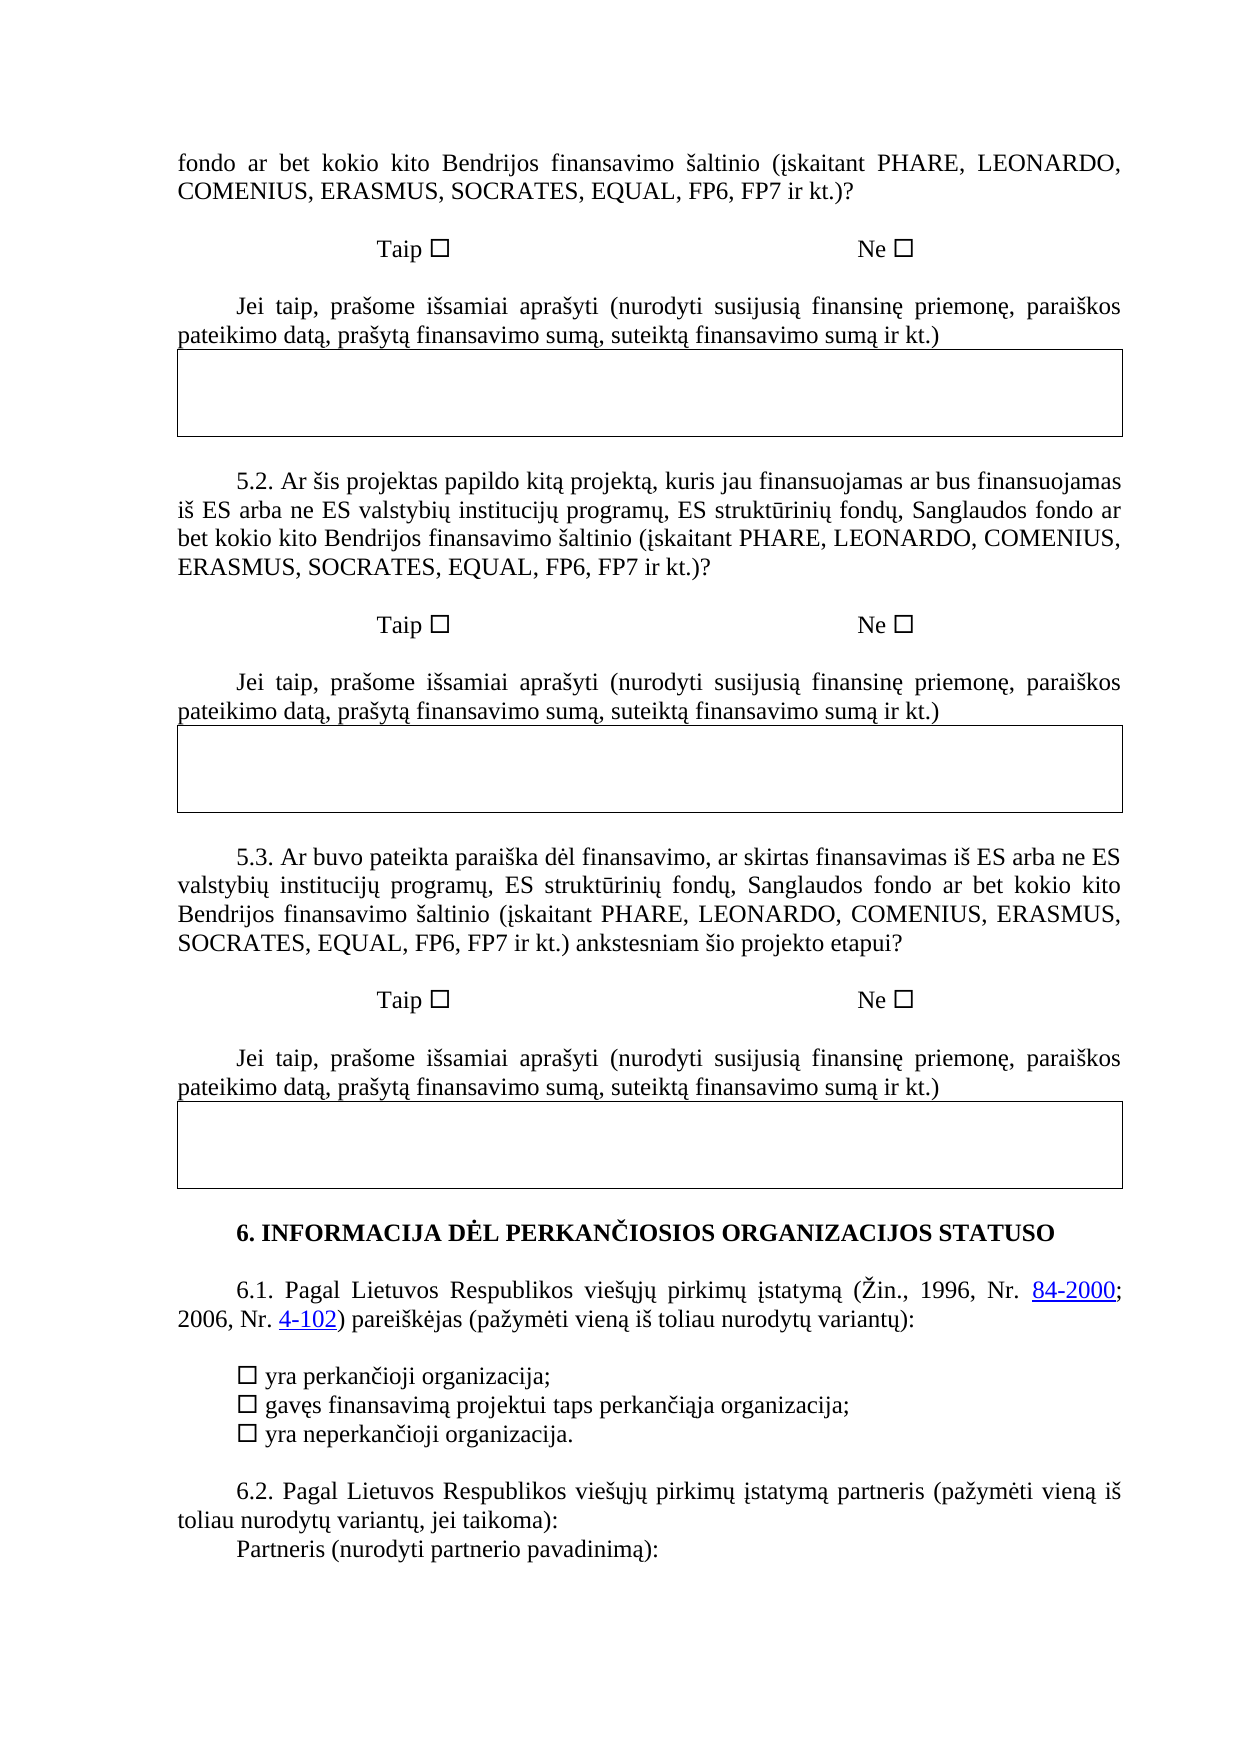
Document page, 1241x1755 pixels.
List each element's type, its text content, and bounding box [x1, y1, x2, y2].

table_header Ne [] [650, 234, 1122, 263]
text 6. INFORMACIJA DĖL PERKANČIOSIOS ORGANIZACIJOS STATUSO [177, 1218, 1122, 1246]
text [] yra neperkančioji organizacija. [177, 1419, 1122, 1448]
table_header [178, 1102, 1122, 1188]
text 5.3. Ar buvo pateikta paraiška dėl finansavimo, ar skirtas finansavimas iš ES arba ne ES valstybių institucijų programų, ES struktūrinių fondų, Sanglaudos fondo ar bet kokio kito Bendrijos finansavimo šaltinio (įskaitant PHARE, LEONARDO, COMENIUS, ERASMUS, SOCRATES, EQUAL, FP6, FP7 ir kt.) ankstesniam šio projekto etapui? [177, 842, 1122, 957]
text Jei taip, prašome išsamiai aprašyti (nurodyti susijusią finansinę priemonę, paraiškos pateikimo datą, prašytą finansavimo sumą, suteiktą finansavimo sumą ir kt.) [177, 667, 1122, 725]
text Partneris (nurodyti partnerio pavadinimą): [177, 1534, 1122, 1563]
text 5.2. Ar šis projektas papildo kitą projektą, kuris jau finansuojamas ar bus finansuojamas iš ES arba ne ES valstybių institucijų programų, ES struktūrinių fondų, Sanglaudos fondo ar bet kokio kito Bendrijos finansavimo šaltinio (įskaitant PHARE, LEONARDO, COMENIUS, ERASMUS, SOCRATES, EQUAL, FP6, FP7 ir kt.)? [177, 466, 1122, 581]
table_header Taip [] [177, 610, 650, 638]
text [] gavęs finansavimą projektui taps perkančiąja organizacija; [177, 1390, 1122, 1419]
table_header Taip [] [177, 986, 650, 1014]
table_header Taip [] [177, 234, 650, 263]
text 6.2. Pagal Lietuvos Respublikos viešųjų pirkimų įstatymą partneris (pažymėti vieną iš toliau nurodytų variantų, jei taikoma): [177, 1476, 1122, 1534]
table_header [178, 726, 1122, 812]
text 6.1. Pagal Lietuvos Respublikos viešųjų pirkimų įstatymą (Žin., 1996, Nr. 84-2000; 2006, Nr. 4-102) pareiškėjas (pažymėti vieną iš toliau nurodytų variantų): [177, 1275, 1122, 1333]
text Jei taip, prašome išsamiai aprašyti (nurodyti susijusią finansinę priemonę, paraiškos pateikimo datą, prašytą finansavimo sumą, suteiktą finansavimo sumą ir kt.) [177, 291, 1122, 349]
text [] yra perkančioji organizacija; [177, 1361, 1122, 1390]
table_header [178, 350, 1122, 436]
text Jei taip, prašome išsamiai aprašyti (nurodyti susijusią finansinę priemonę, paraiškos pateikimo datą, prašytą finansavimo sumą, suteiktą finansavimo sumą ir kt.) [177, 1043, 1122, 1101]
table_header Ne [] [650, 986, 1122, 1014]
table_header Ne [] [650, 610, 1122, 638]
text fondo ar bet kokio kito Bendrijos finansavimo šaltinio (įskaitant PHARE, LEONARDO, COMENIUS, ERASMUS, SOCRATES, EQUAL, FP6, FP7 ir kt.)? [177, 148, 1122, 205]
